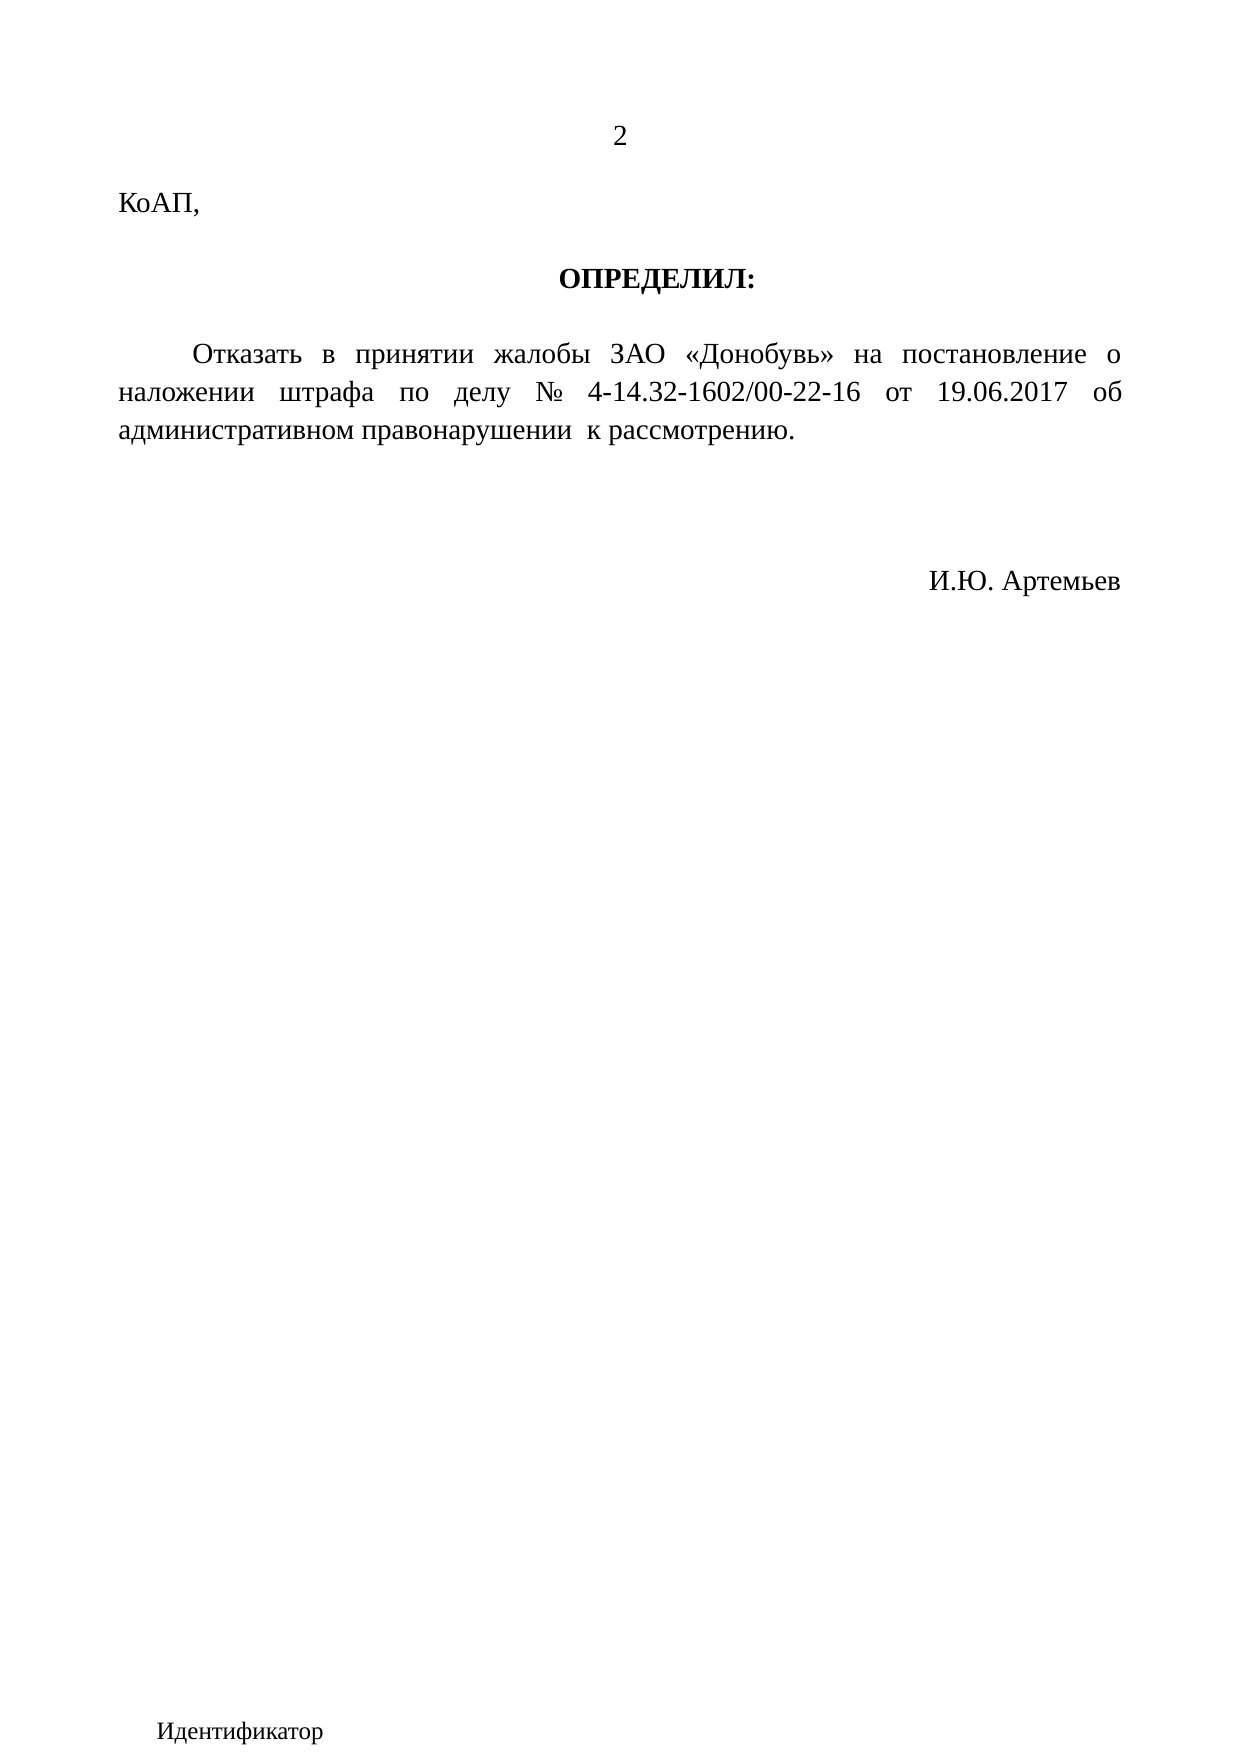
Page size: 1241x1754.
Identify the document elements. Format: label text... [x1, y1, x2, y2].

text И.Ю. Артемьев [118, 559, 1122, 597]
text КоАП, [118, 181, 1122, 219]
text Отказать в принятии жалобы ЗАО «Донобувь» на постановление о наложении штрафа по делу № 4-14.32-1602/00-22-16 от 19.06.2017 об административном правонарушении к рассмотрению. [118, 332, 1122, 446]
text ОПРЕДЕЛИЛ: [118, 257, 1122, 294]
